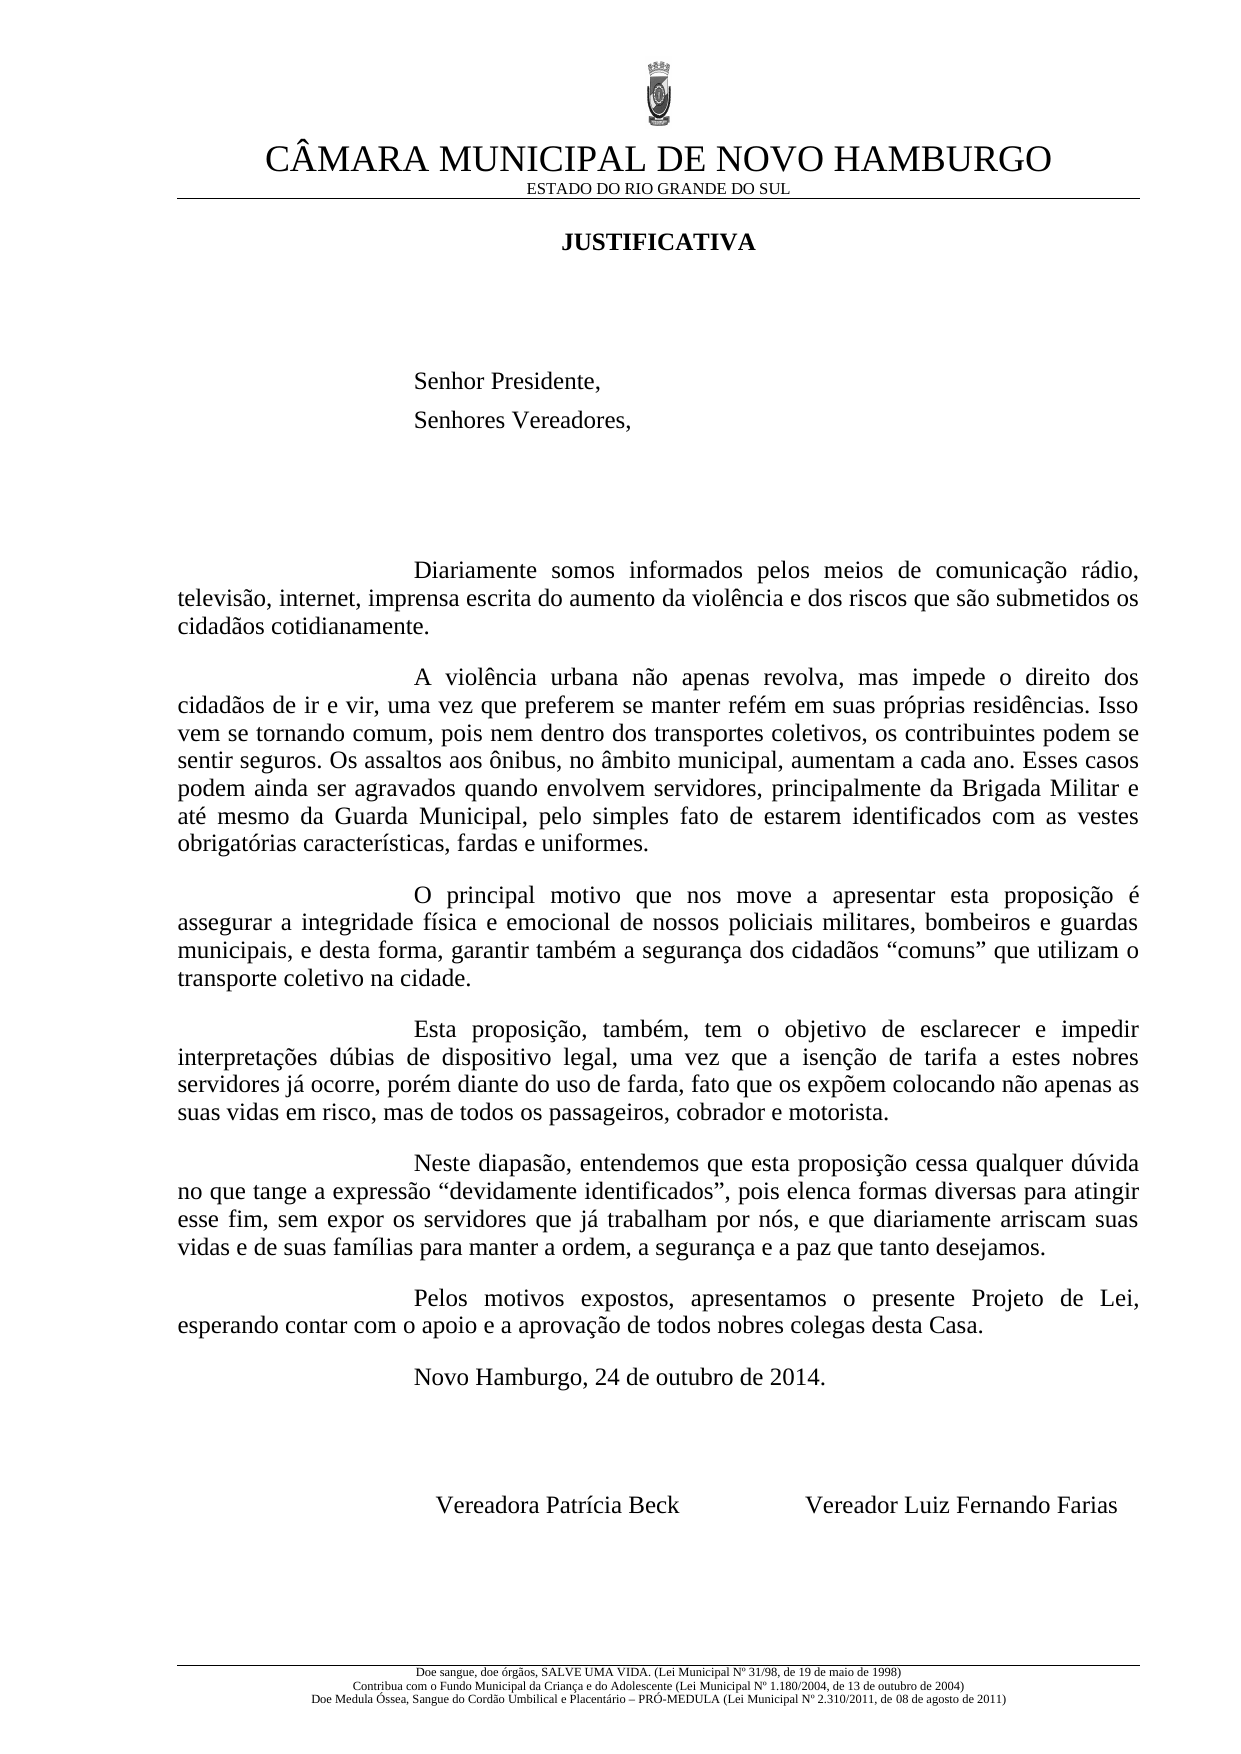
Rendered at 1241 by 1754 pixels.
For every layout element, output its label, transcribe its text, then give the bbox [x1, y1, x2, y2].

text Diariamente somos informados pelos meios de comunicação rádio, televisão, internet, imprensa escrita do aumento da violência e dos riscos que são submetidos os cidadãos cotidianamente. [177, 557, 1140, 640]
text Neste diapasão, entendemos que esta proposição cessa qualquer dúvida no que tange a expressão “devidamente identificados”, pois elenca formas diversas para atingir esse fim, sem expor os servidores que já trabalham por nós, e que diariamente arriscam suas vidas e de suas famílias para manter a ordem, a segurança e a paz que tanto desejamos. [177, 1149, 1140, 1260]
text A violência urbana não apenas revolva, mas impede o direito dos cidadãos de ir e vir, uma vez que preferem se manter refém em suas próprias residências. Isso vem se tornando comum, pois nem dentro dos transportes coletivos, os contribuintes podem se sentir seguros. Os assaltos aos ônibus, no âmbito municipal, aumentam a cada ano. Esses casos podem ainda ser agravados quando envolvem servidores, principalmente da Brigada Militar e até mesmo da Guarda Municipal, pelo simples fato de estarem identificados com as vestes obrigatórias características, fardas e uniformes. [177, 663, 1140, 857]
text O principal motivo que nos move a apresentar esta proposição é assegurar a integridade física e emocional de nossos policiais militares, bombeiros e guardas municipais, e desta forma, garantir também a segurança dos cidadãos “comuns” que utilizam o transporte coletivo na cidade. [177, 881, 1140, 992]
text Novo Hamburgo, 24 de outubro de 2014. [177, 1363, 1140, 1391]
text Senhor Presidente, [177, 367, 1140, 394]
text Vereadora Patrícia Beck Vereador Luiz Fernando Farias [413, 1491, 1140, 1519]
text Pelos motivos expostos, apresentamos o presente Projeto de Lei, esperando contar com o apoio e a aprovação de todos nobres colegas desta Casa. [177, 1284, 1140, 1339]
text Senhores Vereadores, [177, 406, 1140, 434]
text Esta proposição, também, tem o objetivo de esclarecer e impedir interpretações dúbias de dispositivo legal, uma vez que a isenção de tarifa a estes nobres servidores já ocorre, porém diante do uso de farda, fato que os expõem colocando não apenas as suas vidas em risco, mas de todos os passageiros, cobrador e motorista. [177, 1015, 1140, 1126]
text JUSTIFICATIVA [177, 228, 1140, 256]
